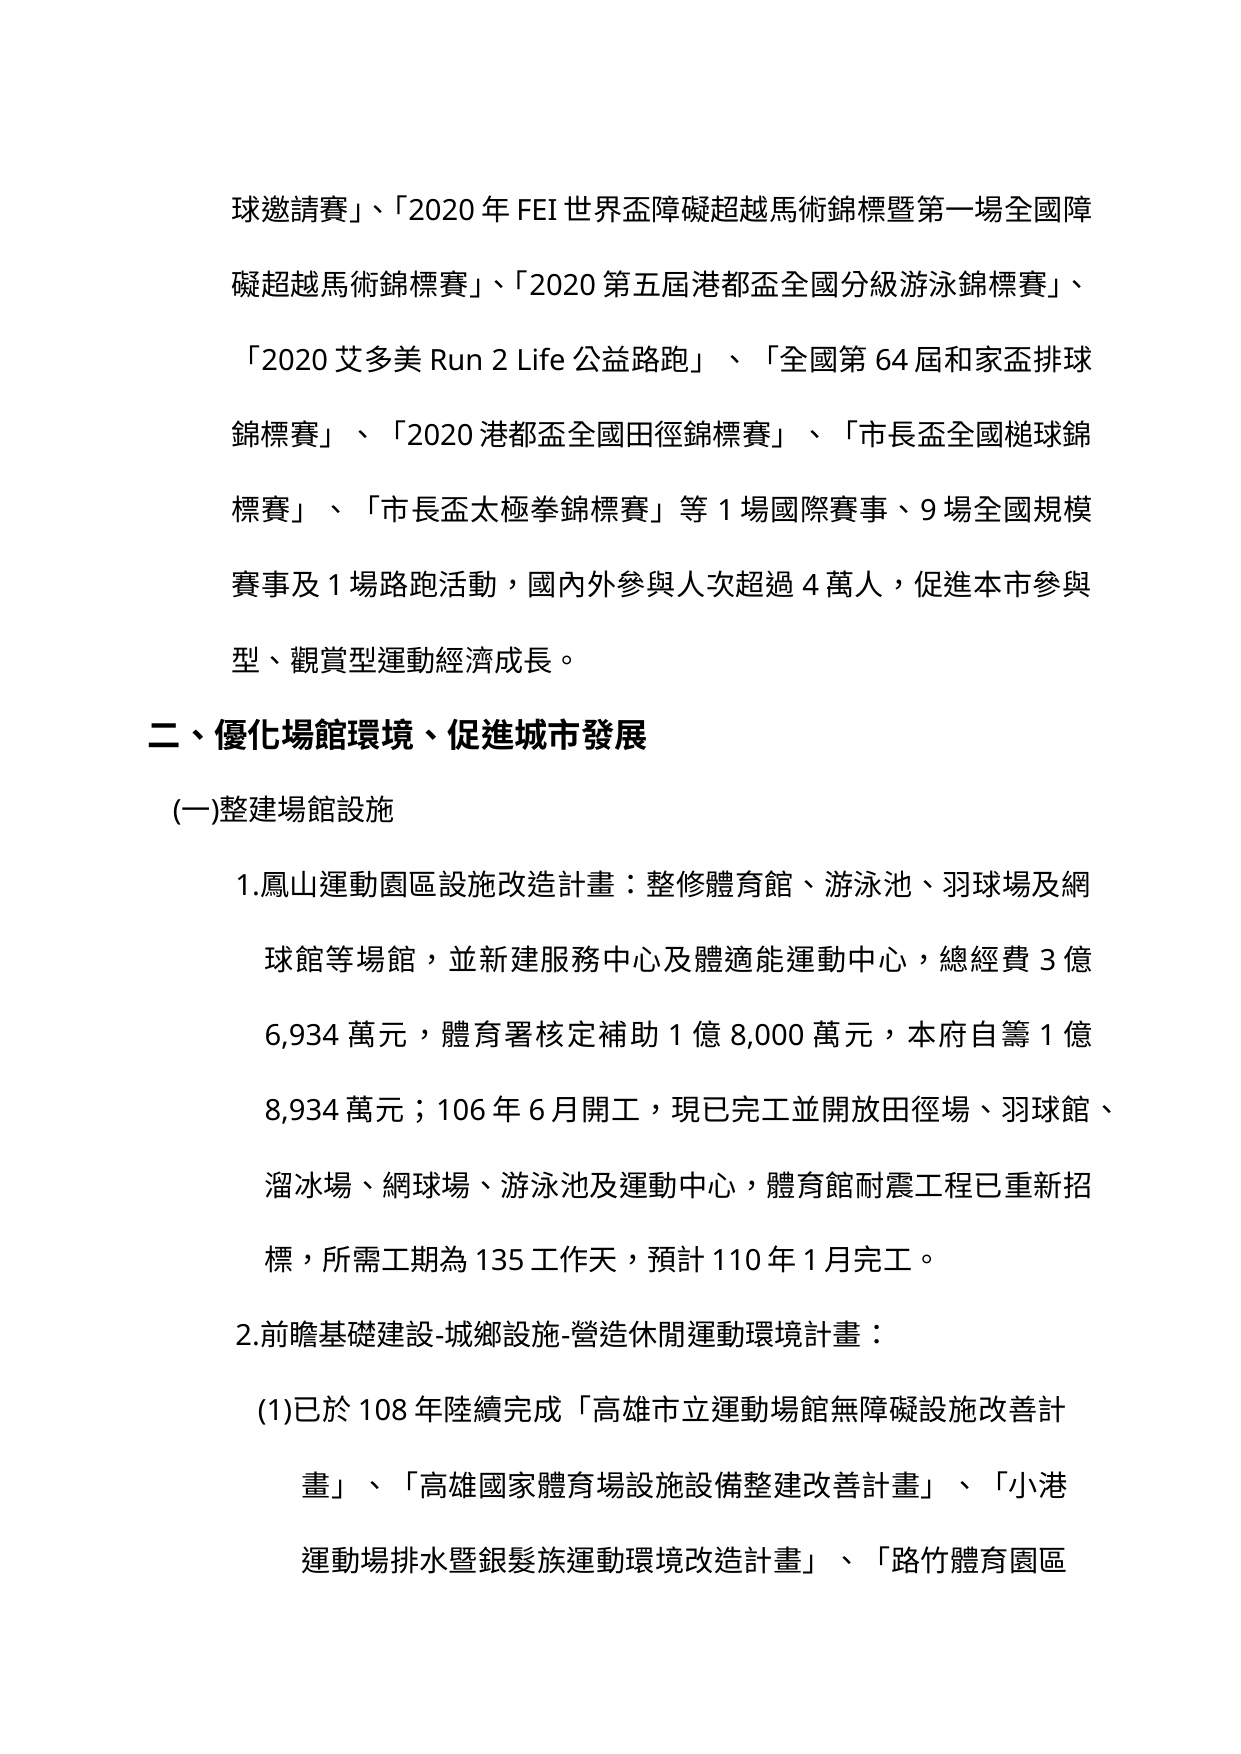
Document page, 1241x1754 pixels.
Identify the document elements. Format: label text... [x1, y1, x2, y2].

text 1.鳳山運動園區設施改造計畫：整修體育館、游泳池、羽球場及網球館等場館，並新建服務中心及體適能運動中心，總經費3億6,934萬元，體育署核定補助1億8,000萬元，本府自籌1億8,934萬元；106年6月開工，現已完工並開放田徑場、羽球館、溜冰場、網球場、游泳池及運動中心，體育館耐震工程已重新招標，所需工期為135工作天，預計110年1月完工。 [235, 839, 1092, 1289]
text (1)已於108年陸續完成「高雄市立運動場館無障礙設施改善計畫」、「高雄國家體育場設施設備整建改善計畫」、「小港運動場排水暨銀髮族運動環境改造計畫」、「路竹體育園區 [258, 1364, 1067, 1589]
text (一)整建場館設施 [173, 764, 1092, 839]
text 球邀請賽｣、｢2020年FEI世界盃障礙超越馬術錦標暨第一場全國障礙超越馬術錦標賽｣、｢2020第五屆港都盃全國分級游泳錦標賽｣、「2020艾多美Run 2 Life公益路跑」、「全國第64屆和家盃排球錦標賽」、「2020港都盃全國田徑錦標賽」、「市長盃全國槌球錦標賽」、「市長盃太極拳錦標賽」等1場國際賽事、9場全國規模賽事及1場路跑活動，國內外參與人次超過4萬人，促進本市參與型、觀賞型運動經濟成長。 [231, 164, 1092, 689]
text 2.前瞻基礎建設-城鄉設施-營造休閒運動環境計畫： [235, 1289, 1092, 1364]
text 二、優化場館環境、促進城市發展 [148, 689, 1092, 764]
